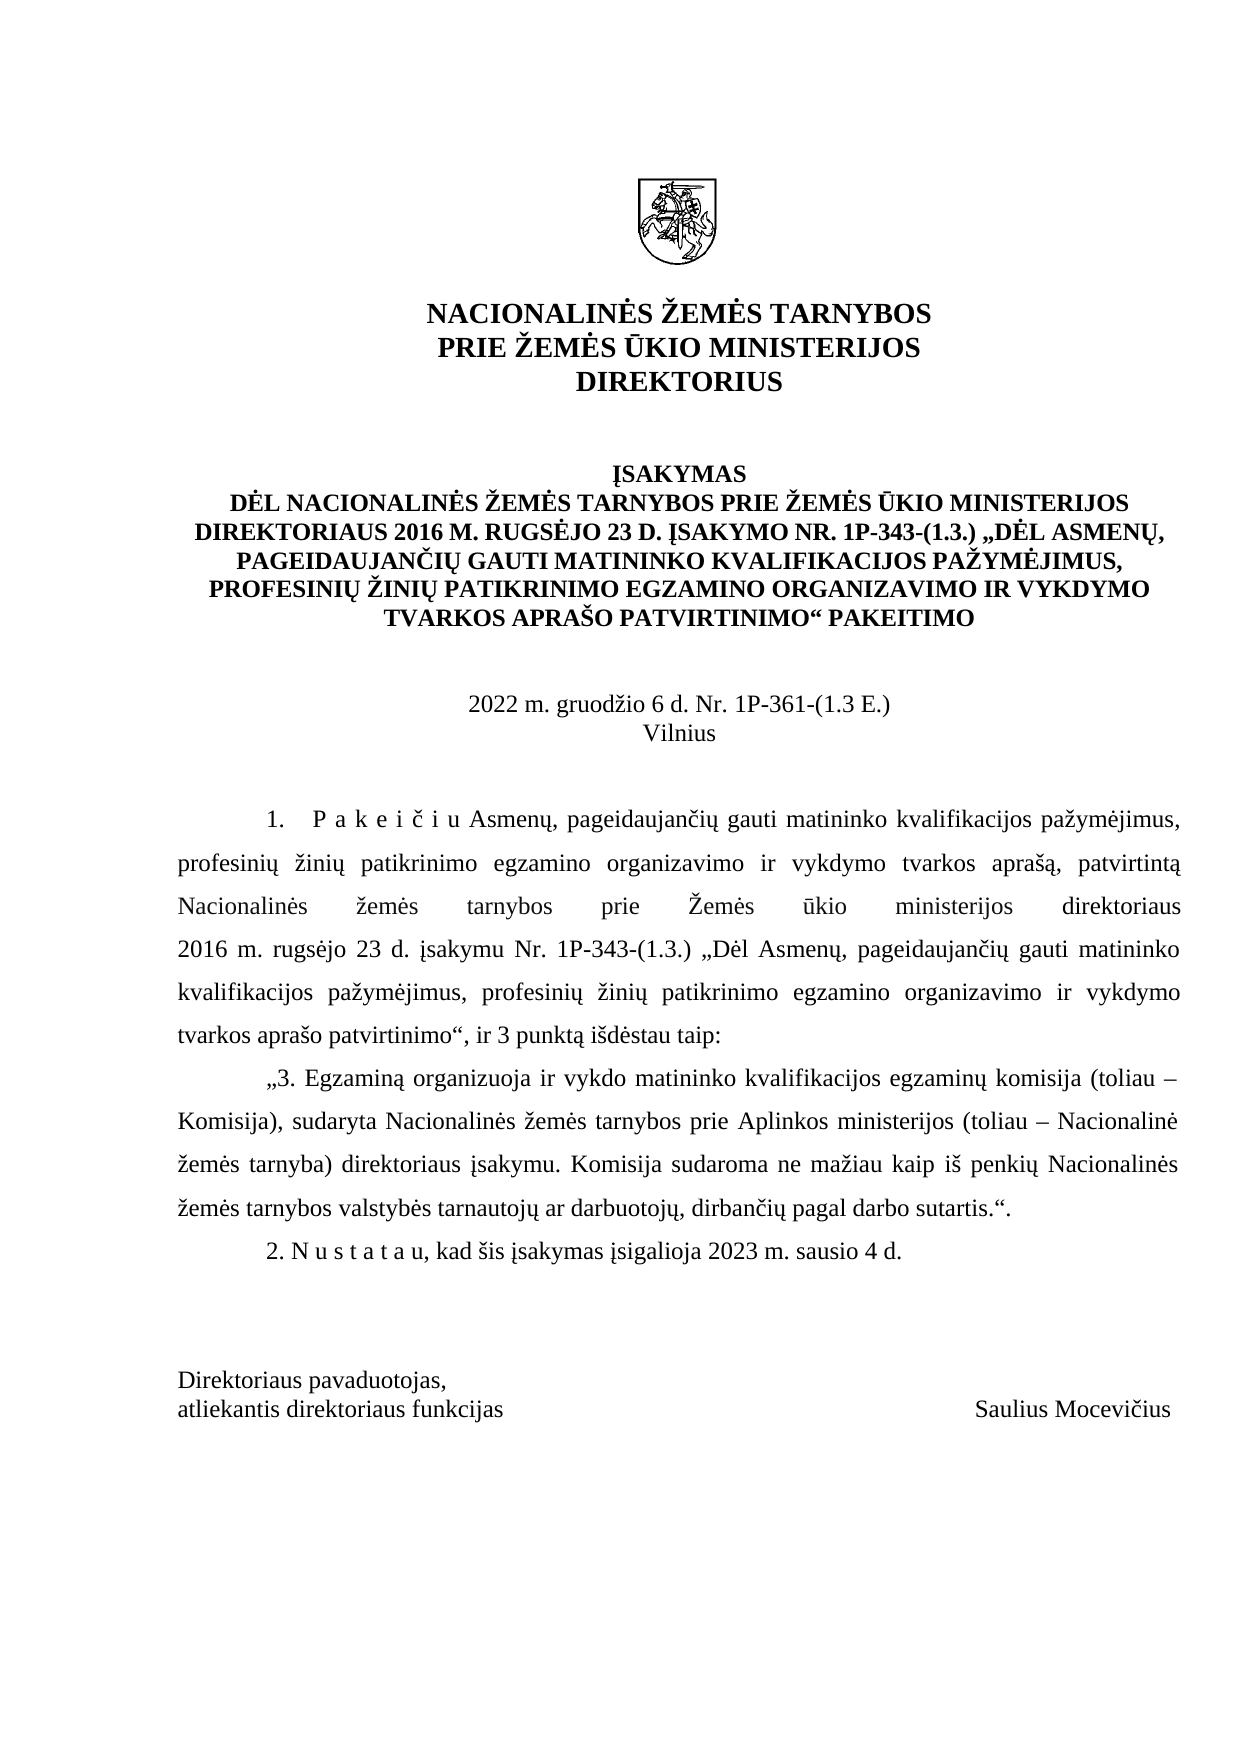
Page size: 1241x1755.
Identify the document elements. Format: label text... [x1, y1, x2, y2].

text Direktoriaus pavaduotojas, [177, 1365, 1181, 1394]
text PRIE ŽEMĖS ŪKIO MINISTERIJOS [177, 330, 1181, 364]
text DIREKTORIUS [177, 364, 1181, 397]
text ĮSAKYMAS [177, 459, 1181, 488]
text 1. P a k e i č i u Asmenų, pageidaujančių gauti matininko kvalifikacijos pažymėjimus, profesinių žinių patikrinimo egzamino organizavimo ir vykdymo tvarkos aprašą, patvirtintą Nacionalinės žemės tarnybos prie Žemės ūkio ministerijos direktoriaus 2016 m. rugsėjo 23 d. įsakymu Nr. 1P-343-(1.3.) „Dėl Asmenų, pageidaujančių gauti matininko kvalifikacijos pažymėjimus, profesinių žinių patikrinimo egzamino organizavimo ir vykdymo tvarkos aprašo patvirtinimo“, ir 3 punktą išdėstau taip: [177, 804, 1181, 1049]
text NACIONALINĖS ŽEMĖS TARNYBOS [177, 297, 1181, 330]
text 2. N u s t a t a u, kad šis įsakymas įsigalioja 2023 m. sausio 4 d. [177, 1236, 1181, 1264]
text atliekantis direktoriaus funkcijas Saulius Mocevičius [177, 1394, 1181, 1423]
text „3. Egzaminą organizuoja ir vykdo matininko kvalifikacijos egzaminų komisija (toliau – Komisija), sudaryta Nacionalinės žemės tarnybos prie Aplinkos ministerijos (toliau – Nacionalinė žemės tarnyba) direktoriaus įsakymu. Komisija sudaroma ne mažiau kaip iš penkių Nacionalinės žemės tarnybos valstybės tarnautojų ar darbuotojų, dirbančių pagal darbo sutartis.“. [177, 1063, 1178, 1221]
text 2022 m. gruodžio 6 d. Nr. 1P-361-(1.3 E.) [177, 689, 1181, 718]
text DĖL NACIONALINĖS ŽEMĖS TARNYBOS PRIE ŽEMĖS ŪKIO MINISTERIJOS DIREKTORIAUS 2016 M. RUGSĖJO 23 D. ĮSAKYMO NR. 1P-343-(1.3.) „DĖL ASMENŲ, PAGEIDAUJANČIŲ GAUTI MATININKO KVALIFIKACIJOS PAŽYMĖJIMUS, PROFESINIŲ ŽINIŲ PATIKRINIMO EGZAMINO ORGANIZAVIMO IR VYKDYMO TVARKOS APRAŠO PATVIRTINIMO“ PAKEITIMO [177, 488, 1181, 632]
text Vilnius [177, 718, 1181, 747]
